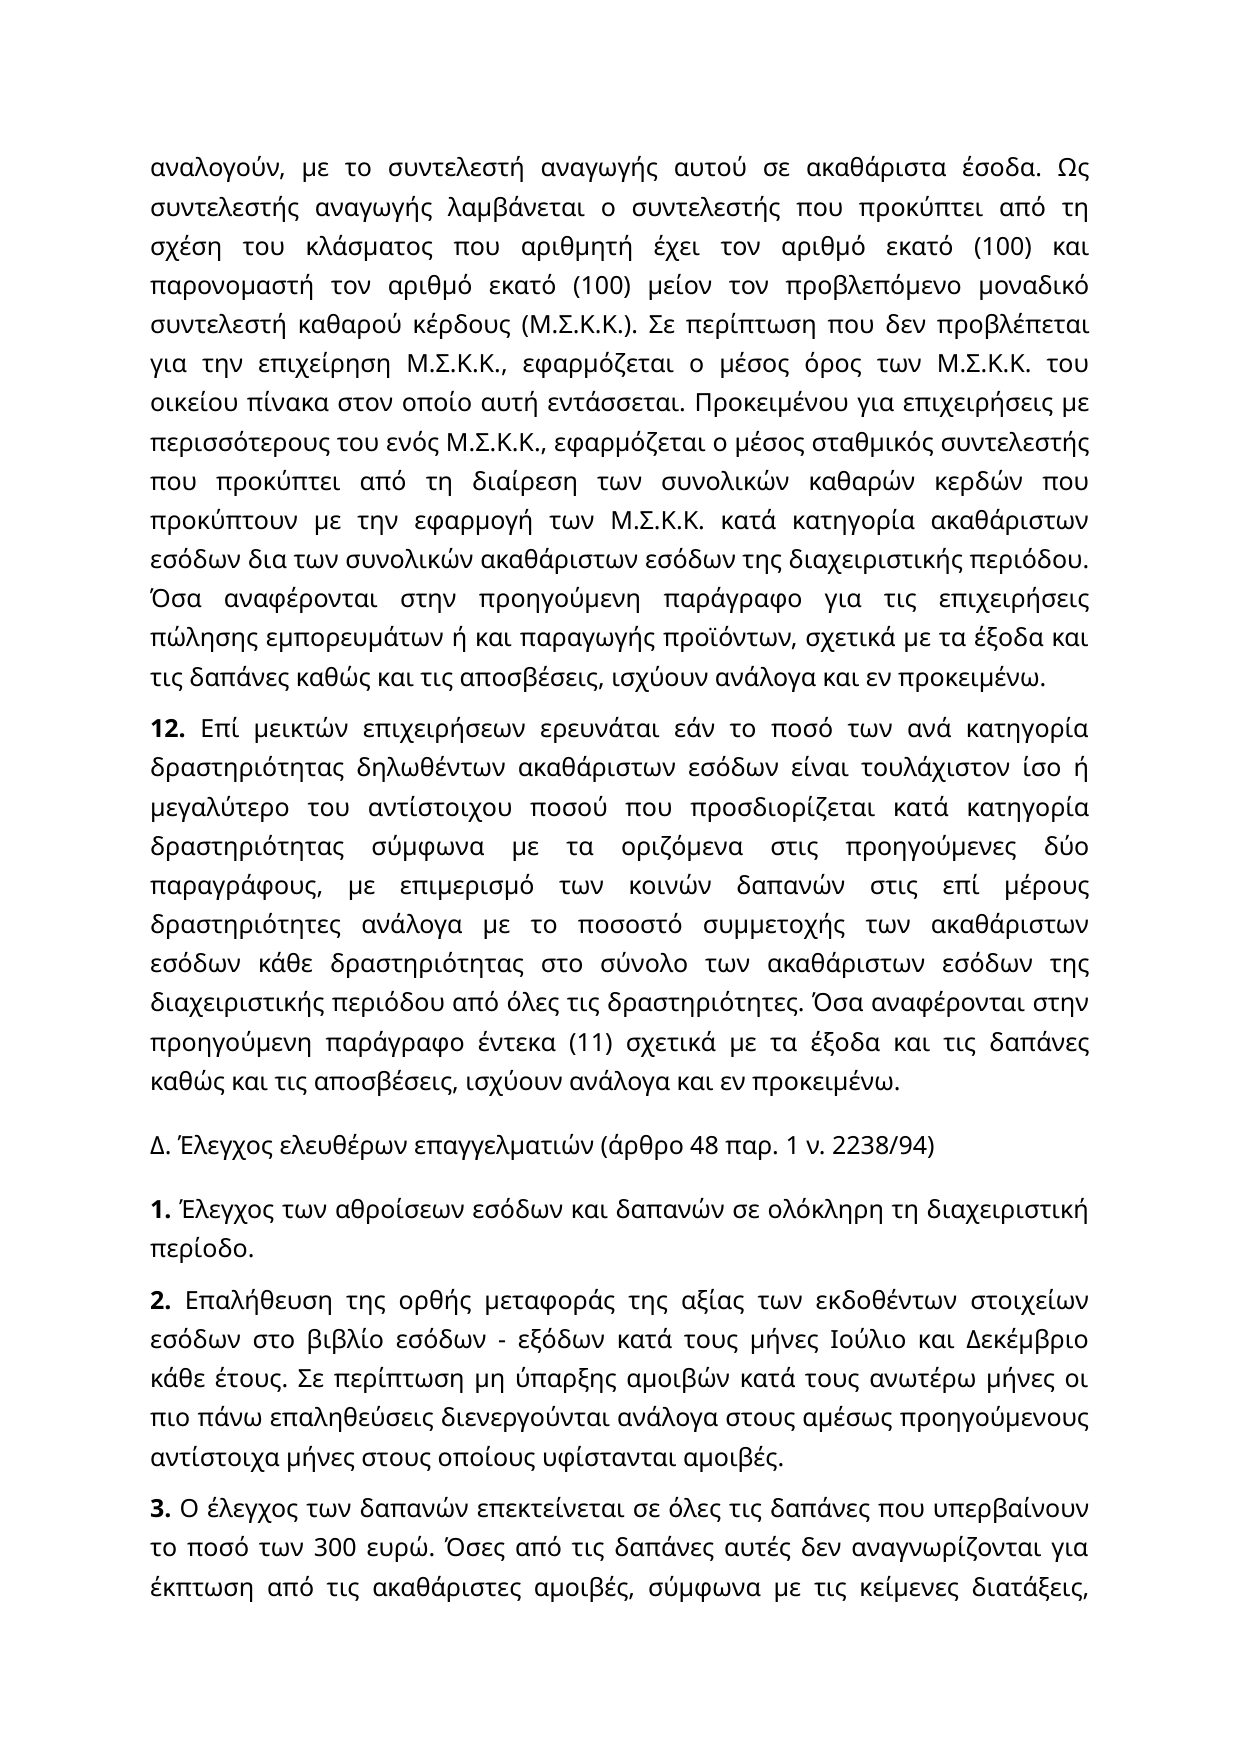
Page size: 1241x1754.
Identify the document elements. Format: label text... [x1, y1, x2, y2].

text 1. Έλεγχος των αθροίσεων εσόδων και δαπανών σε ολόκληρη τη διαχειριστική περίοδο. [150, 1192, 1090, 1265]
text 2. Επαλήθευση της ορθής μεταφοράς της αξίας των εκδοθέντων στοιχείων εσόδων στο βιβλίο εσόδων - εξόδων κατά τους μήνες Ιούλιο και Δεκέμβριο κάθε έτους. Σε περίπτωση μη ύπαρξης αμοιβών κατά τους ανωτέρω μήνες οι πιο πάνω επαληθεύσεις διενεργούνται ανάλογα στους αμέσως προηγούμενους αντίστοιχα μήνες στους οποίους υφίστανται αμοιβές. [150, 1282, 1090, 1473]
text 3. Ο έλεγχος των δαπανών επεκτείνεται σε όλες τις δαπάνες που υπερβαίνουν το ποσό των 300 ευρώ. Όσες από τις δαπάνες αυτές δεν αναγνωρίζονται για έκπτωση από τις ακαθάριστες αμοιβές, σύμφωνα με τις κείμενες διατάξεις, [150, 1491, 1090, 1603]
text αναλογούν, με το συντελεστή αναγωγής αυτού σε ακαθάριστα έσοδα. Ως συντελεστής αναγωγής λαμβάνεται ο συντελεστής που προκύπτει από τη σχέση του κλάσματος που αριθμητή έχει τον αριθμό εκατό (100) και παρονομαστή τον αριθμό εκατό (100) μείον τον προβλεπόμενο μοναδικό συντελεστή καθαρού κέρδους (Μ.Σ.Κ.Κ.). Σε περίπτωση που δεν προβλέπεται για την επιχείρηση Μ.Σ.Κ.Κ., εφαρμόζεται ο μέσος όρος των Μ.Σ.Κ.Κ. του οικείου πίνακα στον οποίο αυτή εντάσσεται. Προκειμένου για επιχειρήσεις με περισσότερους του ενός Μ.Σ.Κ.Κ., εφαρμόζεται ο μέσος σταθμικός συντελεστής που προκύπτει από τη διαίρεση των συνολικών καθαρών κερδών που προκύπτουν με την εφαρμογή των Μ.Σ.Κ.Κ. κατά κατηγορία ακαθάριστων εσόδων δια των συνολικών ακαθάριστων εσόδων της διαχειριστικής περιόδου. Όσα αναφέρονται στην προηγούμενη παράγραφο για τις επιχειρήσεις πώλησης εμπορευμάτων ή και παραγωγής προϊόντων, σχετικά με τα έξοδα και τις δαπάνες καθώς και τις αποσβέσεις, ισχύουν ανάλογα και εν προκειμένω. [150, 150, 1090, 693]
text Δ. Έλεγχος ελευθέρων επαγγελματιών (άρθρο 48 παρ. 1 ν. 2238/94) [150, 1127, 1090, 1162]
text 12. Επί μεικτών επιχειρήσεων ερευνάται εάν το ποσό των ανά κατηγορία δραστηριότητας δηλωθέντων ακαθάριστων εσόδων είναι τουλάχιστον ίσο ή μεγαλύτερο του αντίστοιχου ποσού που προσδιορίζεται κατά κατηγορία δραστηριότητας σύμφωνα με τα οριζόμενα στις προηγούμενες δύο παραγράφους, με επιμερισμό των κοινών δαπανών στις επί μέρους δραστηριότητες ανάλογα με το ποσοστό συμμετοχής των ακαθάριστων εσόδων κάθε δραστηριότητας στο σύνολο των ακαθάριστων εσόδων της διαχειριστικής περιόδου από όλες τις δραστηριότητες. Όσα αναφέρονται στην προηγούμενη παράγραφο έντεκα (11) σχετικά με τα έξοδα και τις δαπάνες καθώς και τις αποσβέσεις, ισχύουν ανάλογα και εν προκειμένω. [150, 711, 1090, 1097]
